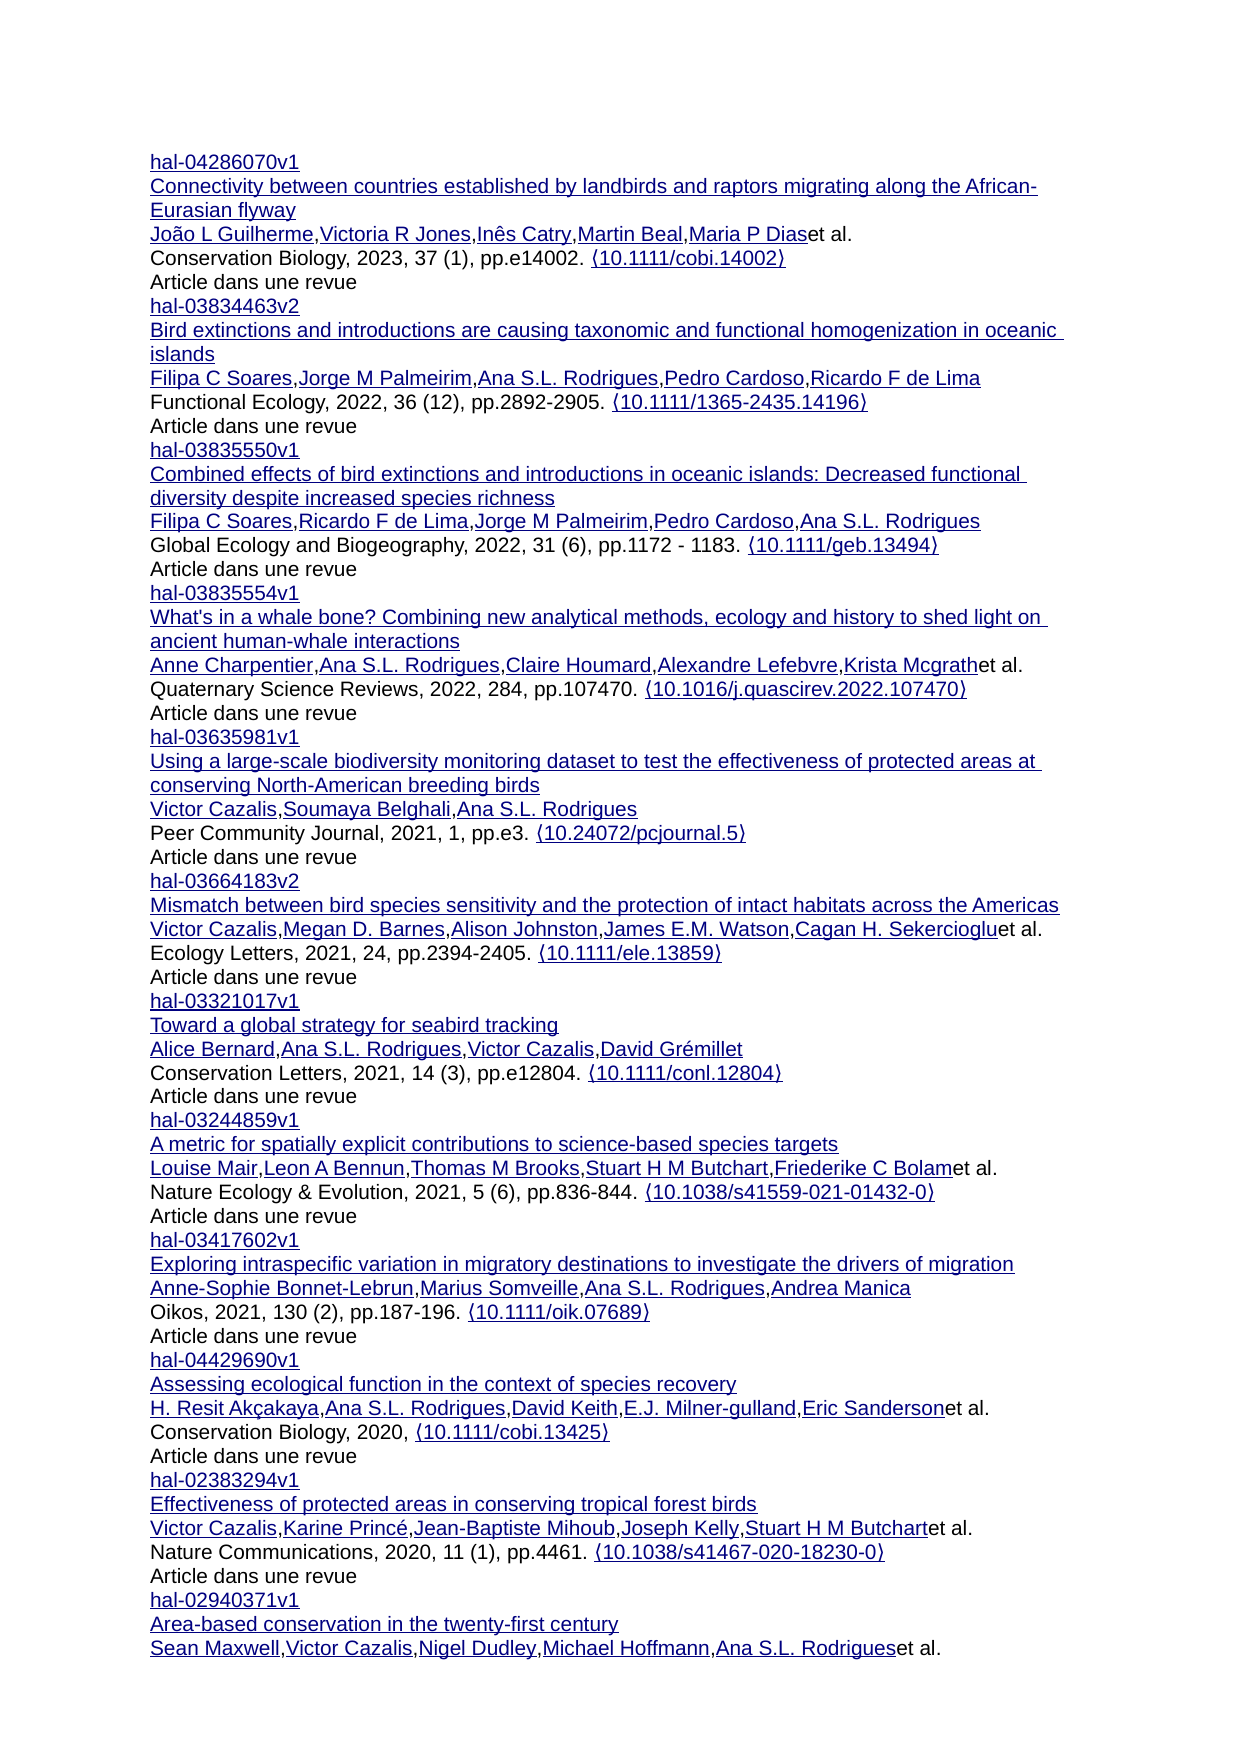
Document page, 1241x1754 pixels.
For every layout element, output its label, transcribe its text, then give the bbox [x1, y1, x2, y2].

table_cell Assessing ecological function in the context of species recovery H. Resit Akçakaya,Ana S.L. Rodrigues,David Keith,E.J. Milner‐gulland,Eric Sandersonet al. Conservation Biology, 2020, ⟨10.1111/cobi.13425⟩ Article dans une revue hal-02383294v1 [150, 1372, 1090, 1492]
table_cell A metric for spatially explicit contributions to science-based species targets Louise Mair,Leon A Bennun,Thomas M Brooks,Stuart H M Butchart,Friederike C Bolamet al. Nature Ecology & Evolution, 2021, 5 (6), pp.836-844. ⟨10.1038/s41559-021-01432-0⟩ Article dans une revue hal-03417602v1 [150, 1132, 1090, 1252]
table_cell hal-04286070v1 [150, 150, 1090, 174]
table_cell Bird extinctions and introductions are causing taxonomic and functional homogenization in oceanic islands Filipa C Soares,Jorge M Palmeirim,Ana S.L. Rodrigues,Pedro Cardoso,Ricardo F de Lima Functional Ecology, 2022, 36 (12), pp.2892-2905. ⟨10.1111/1365-2435.14196⟩ Article dans une revue hal-03835550v1 [150, 318, 1090, 461]
table_cell Combined effects of bird extinctions and introductions in oceanic islands: Decreased functional diversity despite increased species richness Filipa C Soares,Ricardo F de Lima,Jorge M Palmeirim,Pedro Cardoso,Ana S.L. Rodrigues Global Ecology and Biogeography, 2022, 31 (6), pp.1172 - 1183. ⟨10.1111/geb.13494⟩ Article dans une revue hal-03835554v1 [150, 461, 1090, 605]
table_cell Effectiveness of protected areas in conserving tropical forest birds Victor Cazalis,Karine Princé,Jean-Baptiste Mihoub,Joseph Kelly,Stuart H M Butchartet al. Nature Communications, 2020, 11 (1), pp.4461. ⟨10.1038/s41467-020-18230-0⟩ Article dans une revue hal-02940371v1 [150, 1492, 1090, 1611]
table_cell Toward a global strategy for seabird tracking Alice Bernard,Ana S.L. Rodrigues,Victor Cazalis,David Grémillet Conservation Letters, 2021, 14 (3), pp.e12804. ⟨10.1111/conl.12804⟩ Article dans une revue hal-03244859v1 [150, 1013, 1090, 1132]
table_cell Connectivity between countries established by landbirds and raptors migrating along the African‐Eurasian flyway João L Guilherme,Victoria R Jones,Inês Catry,Martin Beal,Maria P Diaset al. Conservation Biology, 2023, 37 (1), pp.e14002. ⟨10.1111/cobi.14002⟩ Article dans une revue hal-03834463v2 [150, 174, 1090, 318]
table_cell Area-based conservation in the twenty-first century Sean Maxwell,Victor Cazalis,Nigel Dudley,Michael Hoffmann,Ana S.L. Rodrigueset al. [150, 1611, 1090, 1659]
table_cell Mismatch between bird species sensitivity and the protection of intact habitats across the Americas Victor Cazalis,Megan D. Barnes,Alison Johnston,James E.M. Watson,Cagan H. Sekerciogluet al. Ecology Letters, 2021, 24, pp.2394-2405. ⟨10.1111/ele.13859⟩ Article dans une revue hal-03321017v1 [150, 893, 1090, 1012]
table_cell Using a large-scale biodiversity monitoring dataset to test the effectiveness of protected areas at conserving North-American breeding birds Victor Cazalis,Soumaya Belghali,Ana S.L. Rodrigues Peer Community Journal, 2021, 1, pp.e3. ⟨10.24072/pcjournal.5⟩ Article dans une revue hal-03664183v2 [150, 749, 1090, 893]
table_cell What's in a whale bone? Combining new analytical methods, ecology and history to shed light on ancient human-whale interactions Anne Charpentier,Ana S.L. Rodrigues,Claire Houmard,Alexandre Lefebvre,Krista Mcgrathet al. Quaternary Science Reviews, 2022, 284, pp.107470. ⟨10.1016/j.quascirev.2022.107470⟩ Article dans une revue hal-03635981v1 [150, 605, 1090, 749]
table_cell Exploring intraspecific variation in migratory destinations to investigate the drivers of migration Anne-Sophie Bonnet-Lebrun,Marius Somveille,Ana S.L. Rodrigues,Andrea Manica Oikos, 2021, 130 (2), pp.187-196. ⟨10.1111/oik.07689⟩ Article dans une revue hal-04429690v1 [150, 1252, 1090, 1372]
